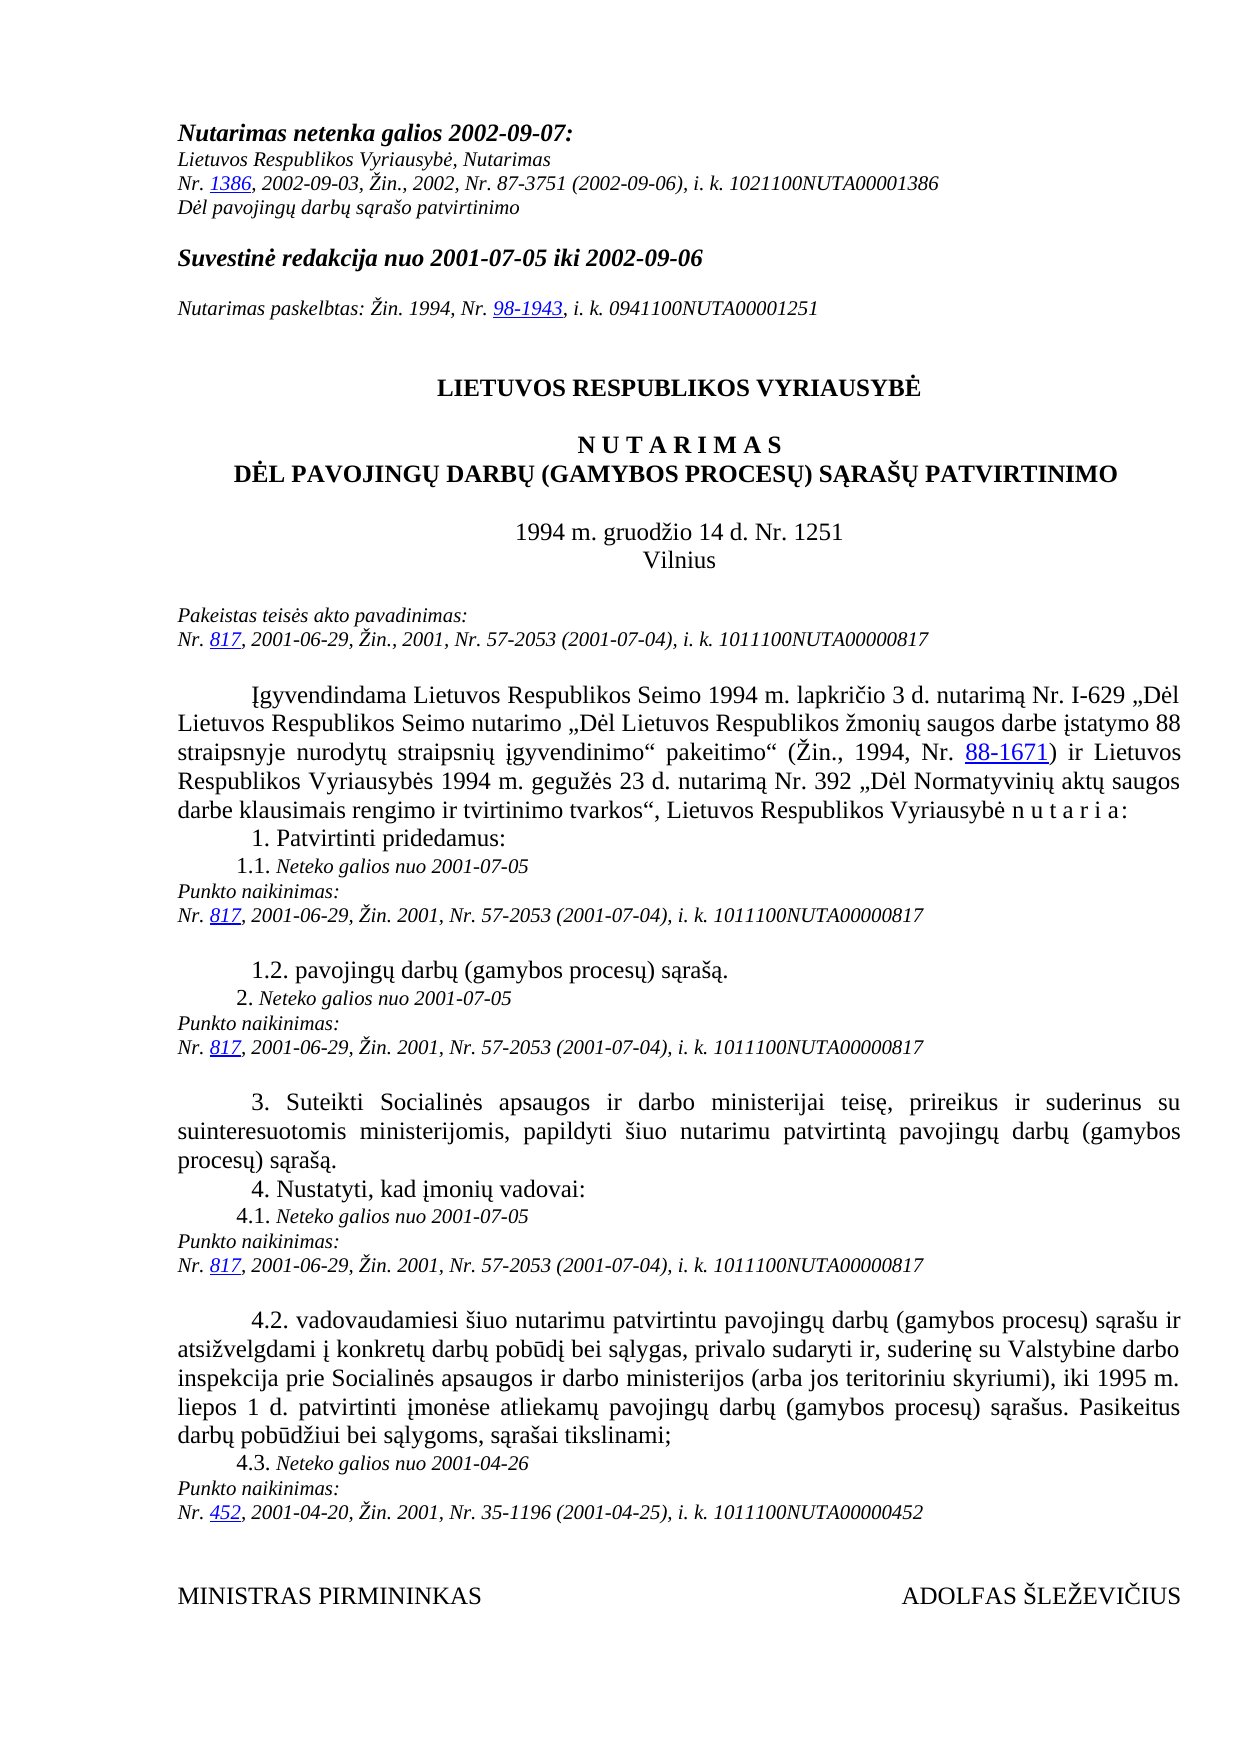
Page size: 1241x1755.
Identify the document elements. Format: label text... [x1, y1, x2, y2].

text MINISTRAS PIRMININKAS ADOLFAS ŠLEŽEVIČIUS [177, 1581, 1181, 1610]
text 4.1. Neteko galios nuo 2001-07-05 [177, 1202, 1181, 1229]
text Įgyvendindama Lietuvos Respublikos Seimo 1994 m. lapkričio 3 d. nutarimą Nr. I-629 „Dėl Lietuvos Respublikos Seimo nutarimo „Dėl Lietuvos Respublikos žmonių saugos darbe įstatymo 88 straipsnyje nurodytų straipsnių įgyvendinimo“ pakeitimo“ (Žin., 1994, Nr. 88-1671) ir Lietuvos Respublikos Vyriausybės 1994 m. gegužės 23 d. nutarimą Nr. 392 „Dėl Normatyvinių aktų saugos darbe klausimais rengimo ir tvirtinimo tvarkos“, Lietuvos Respublikos Vyriausybė nutaria: [177, 680, 1181, 823]
text Nutarimas netenka galios 2002-09-07: [177, 118, 1181, 147]
text Nr. 1386, 2002-09-03, Žin., 2002, Nr. 87-3751 (2002-09-06), i. k. 1021100NUTA00001386 [177, 171, 1181, 195]
text Nr. 817, 2001-06-29, Žin. 2001, Nr. 57-2053 (2001-07-04), i. k. 1011100NUTA00000817 [177, 903, 1181, 927]
text 1. Patvirtinti pridedamus: [177, 823, 1181, 852]
text Lietuvos Respublikos Vyriausybė, Nutarimas [177, 147, 1181, 171]
text 1.2. pavojingų darbų (gamybos procesų) sąrašą. [177, 955, 1181, 984]
text 1.1. Neteko galios nuo 2001-07-05 [177, 852, 1181, 878]
text 4.3. Neteko galios nuo 2001-04-26 [177, 1449, 1181, 1476]
text 1994 m. gruodžio 14 d. Nr. 1251 [177, 517, 1181, 545]
text Nutarimas paskelbtas: Žin. 1994, Nr. 98-1943, i. k. 0941100NUTA00001251 [177, 296, 1181, 320]
text Punkto naikinimas: [177, 1229, 1181, 1253]
text 4.2. vadovaudamiesi šiuo nutarimu patvirtintu pavojingų darbų (gamybos procesų) sąrašu ir atsižvelgdami į konkretų darbų pobūdį bei sąlygas, privalo sudaryti ir, suderinę su Valstybine darbo inspekcija prie Socialinės apsaugos ir darbo ministerijos (arba jos teritoriniu skyriumi), iki 1995 m. liepos 1 d. patvirtinti įmonėse atliekamų pavojingų darbų (gamybos procesų) sąrašus. Pasikeitus darbų pobūdžiui bei sąlygoms, sąrašai tikslinami; [177, 1306, 1181, 1449]
text Vilnius [177, 545, 1181, 574]
text 2. Neteko galios nuo 2001-07-05 [177, 984, 1181, 1011]
text Punkto naikinimas: [177, 1011, 1181, 1034]
text Punkto naikinimas: [177, 878, 1181, 903]
text Dėl pavojingų darbų sąrašo patvirtinimo [177, 195, 1181, 219]
text 3. Suteikti Socialinės apsaugos ir darbo ministerijai teisę, prireikus ir suderinus su suinteresuotomis ministerijomis, papildyti šiuo nutarimu patvirtintą pavojingų darbų (gamybos procesų) sąrašą. [177, 1087, 1181, 1174]
text Suvestinė redakcija nuo 2001-07-05 iki 2002-09-06 [177, 243, 1181, 272]
text LIETUVOS RESPUBLIKOS VYRIAUSYBĖ [177, 373, 1181, 402]
text Nr. 817, 2001-06-29, Žin., 2001, Nr. 57-2053 (2001-07-04), i. k. 1011100NUTA00000817 [177, 627, 1181, 651]
text Pakeistas teisės akto pavadinimas: [177, 603, 1181, 627]
text 4. Nustatyti, kad įmonių vadovai: [177, 1174, 1181, 1202]
text DĖL PAVOJINGŲ DARBŲ (GAMYBOS PROCESŲ) SĄRAŠŲ PATVIRTINIMO [177, 459, 1181, 488]
text Nr. 452, 2001-04-20, Žin. 2001, Nr. 35-1196 (2001-04-25), i. k. 1011100NUTA00000452 [177, 1500, 1181, 1524]
text Nr. 817, 2001-06-29, Žin. 2001, Nr. 57-2053 (2001-07-04), i. k. 1011100NUTA00000817 [177, 1253, 1181, 1277]
text N U T A R I M A S [177, 430, 1181, 459]
text Nr. 817, 2001-06-29, Žin. 2001, Nr. 57-2053 (2001-07-04), i. k. 1011100NUTA00000817 [177, 1034, 1181, 1059]
text Punkto naikinimas: [177, 1476, 1181, 1500]
